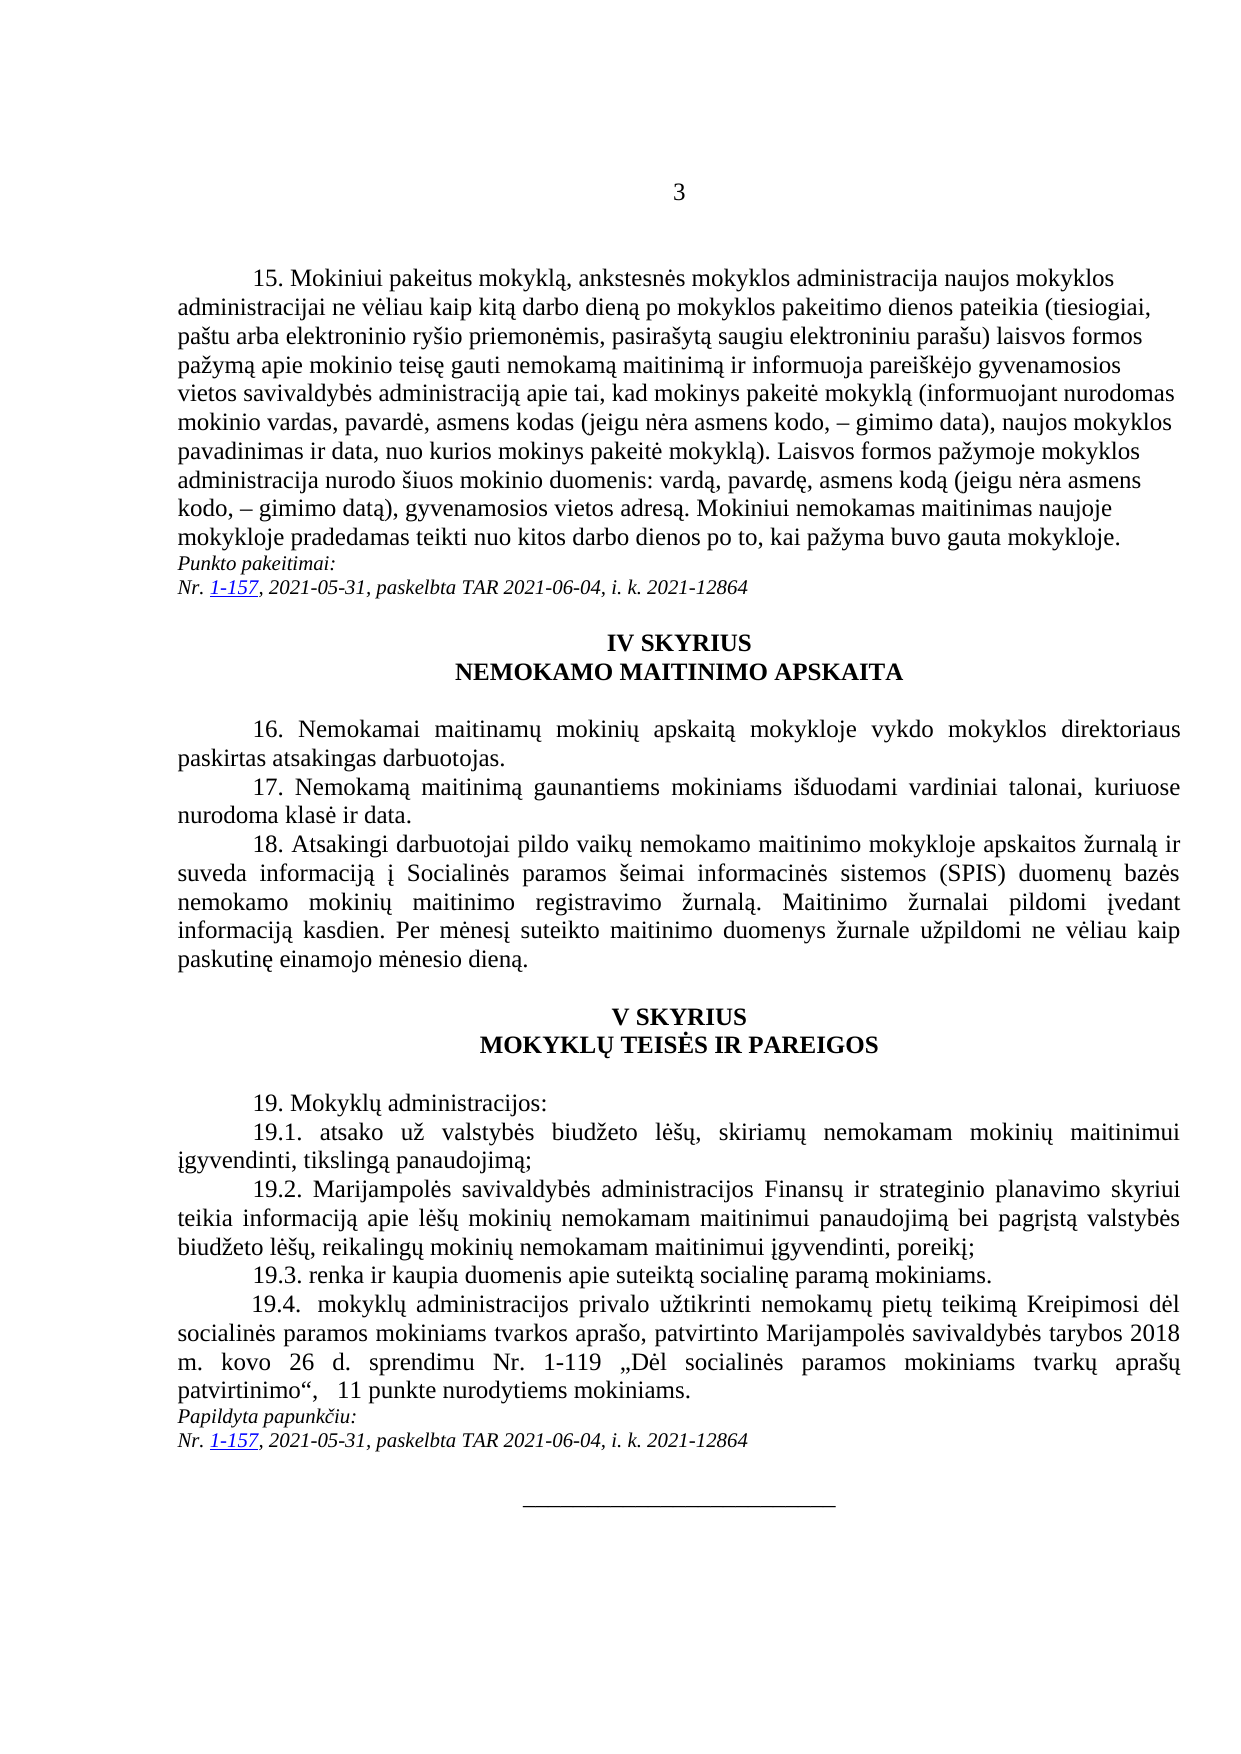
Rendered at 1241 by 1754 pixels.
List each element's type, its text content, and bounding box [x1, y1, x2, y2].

text 19.4. mokyklų administracijos privalo užtikrinti nemokamų pietų teikimą Kreipimosi dėl socialinės paramos mokiniams tvarkos aprašo, patvirtinto Marijampolės savivaldybės tarybos 2018 m. kovo 26 d. sprendimu Nr. 1-119 „Dėl socialinės paramos mokiniams tvarkų aprašų patvirtinimo“, 11 punkte nurodytiems mokiniams. [177, 1289, 1181, 1404]
text NEMOKAMO MAITINIMO APSKAITA [177, 657, 1181, 685]
text 17. Nemokamą maitinimą gaunantiems mokiniams išduodami vardiniai talonai, kuriuose nurodoma klasė ir data. [177, 772, 1181, 829]
text 19.1. atsako už valstybės biudžeto lėšų, skiriamų nemokamam mokinių maitinimui įgyvendinti, tikslingą panaudojimą; [177, 1117, 1181, 1174]
text IV SKYRIUS [177, 628, 1181, 657]
text Nr. 1-157, 2021-05-31, paskelbta TAR 2021-06-04, i. k. 2021-12864 [177, 1428, 1181, 1452]
text 19.2. Marijampolės savivaldybės administracijos Finansų ir strateginio planavimo skyriui teikia informaciją apie lėšų mokinių nemokamam maitinimui panaudojimą bei pagrįstą valstybės biudžeto lėšų, reikalingų mokinių nemokamam maitinimui įgyvendinti, poreikį; [177, 1174, 1181, 1260]
text Papildyta papunkčiu: [177, 1404, 1181, 1428]
text 16. Nemokamai maitinamų mokinių apskaitą mokykloje vykdo mokyklos direktoriaus paskirtas atsakingas darbuotojas. [177, 714, 1181, 772]
text 19. Mokyklų administracijos: [177, 1088, 1181, 1117]
text Nr. 1-157, 2021-05-31, paskelbta TAR 2021-06-04, i. k. 2021-12864 [177, 575, 1181, 599]
text MOKYKLŲ TEISĖS IR PAREIGOS [177, 1030, 1181, 1059]
text _________________________ [177, 1481, 1181, 1510]
text 19.3. renka ir kaupia duomenis apie suteiktą socialinę paramą mokiniams. [177, 1260, 1181, 1289]
text V SKYRIUS [177, 1002, 1181, 1030]
text Punkto pakeitimai: [177, 551, 1181, 575]
text 15. Mokiniui pakeitus mokyklą, ankstesnės mokyklos administracija naujos mokyklos administracijai ne vėliau kaip kitą darbo dieną po mokyklos pakeitimo dienos pateikia (tiesiogiai, paštu arba elektroninio ryšio priemonėmis, pasirašytą saugiu elektroniniu parašu) laisvos formos pažymą apie mokinio teisę gauti nemokamą maitinimą ir informuoja pareiškėjo gyvenamosios vietos savivaldybės administraciją apie tai, kad mokinys pakeitė mokyklą (informuojant nurodomas mokinio vardas, pavardė, asmens kodas (jeigu nėra asmens kodo, – gimimo data), naujos mokyklos pavadinimas ir data, nuo kurios mokinys pakeitė mokyklą). Laisvos formos pažymoje mokyklos administracija nurodo šiuos mokinio duomenis: vardą, pavardę, asmens kodą (jeigu nėra asmens kodo, – gimimo datą), gyvenamosios vietos adresą. Mokiniui nemokamas maitinimas naujoje mokykloje pradedamas teikti nuo kitos darbo dienos po to, kai pažyma buvo gauta mokykloje. [177, 263, 1181, 551]
text 18. Atsakingi darbuotojai pildo vaikų nemokamo maitinimo mokykloje apskaitos žurnalą ir suveda informaciją į Socialinės paramos šeimai informacinės sistemos (SPIS) duomenų bazės nemokamo mokinių maitinimo registravimo žurnalą. Maitinimo žurnalai pildomi įvedant informaciją kasdien. Per mėnesį suteikto maitinimo duomenys žurnale užpildomi ne vėliau kaip paskutinę einamojo mėnesio dieną. [177, 829, 1181, 973]
